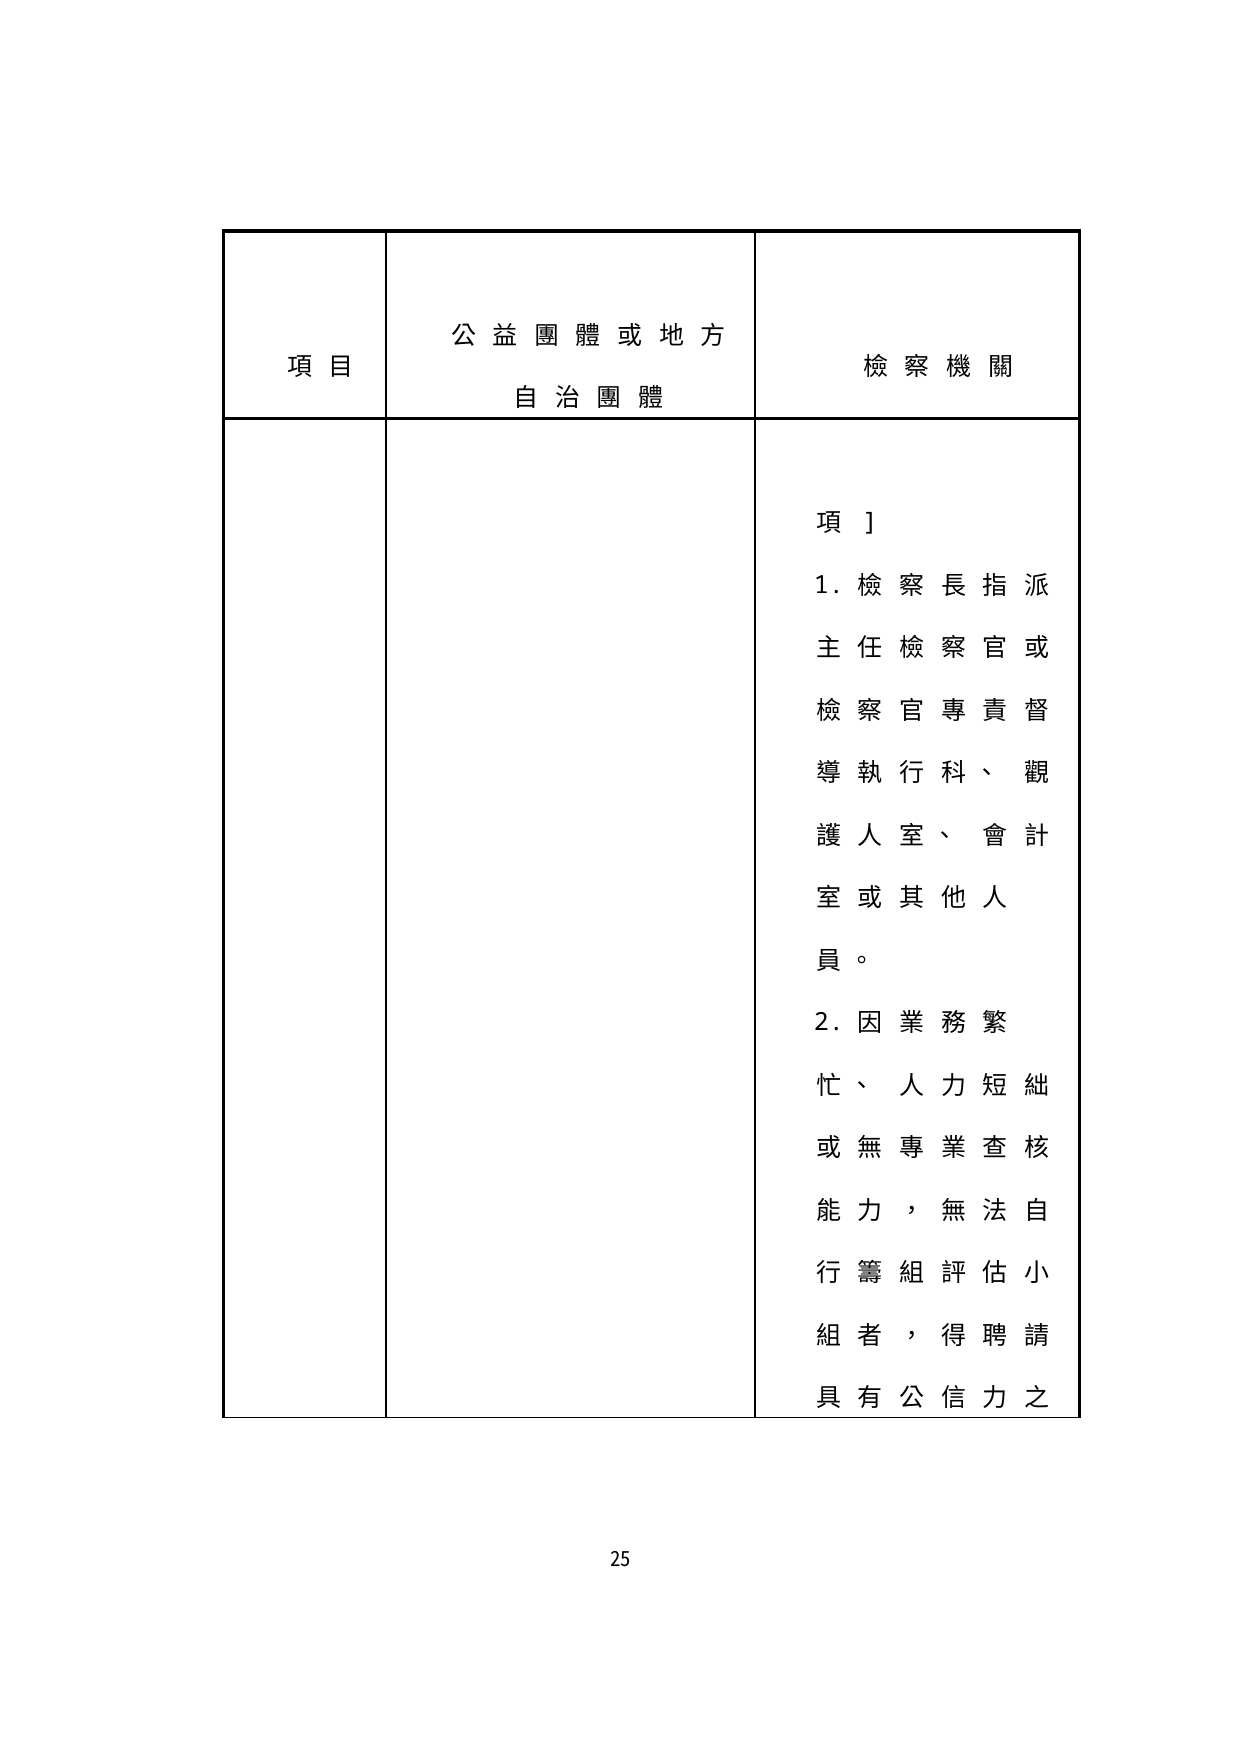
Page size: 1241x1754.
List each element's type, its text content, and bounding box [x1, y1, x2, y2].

table_header 公益團體或地方自治團體 [387, 233, 754, 417]
table_cell 項] 1.檢察長指派主任檢察官或檢察官專責督導執行科、觀護人室、會計室或其他人員。 2.因業務繁忙、人力短絀或無專業查核能力，無法自行籌組評估小組者，得聘請具有公信力之 [756, 420, 1078, 1417]
table_cell [387, 420, 754, 1417]
table_header 檢察機關 [756, 233, 1078, 417]
table_header 項目 [225, 233, 385, 417]
table_cell [225, 420, 385, 1417]
